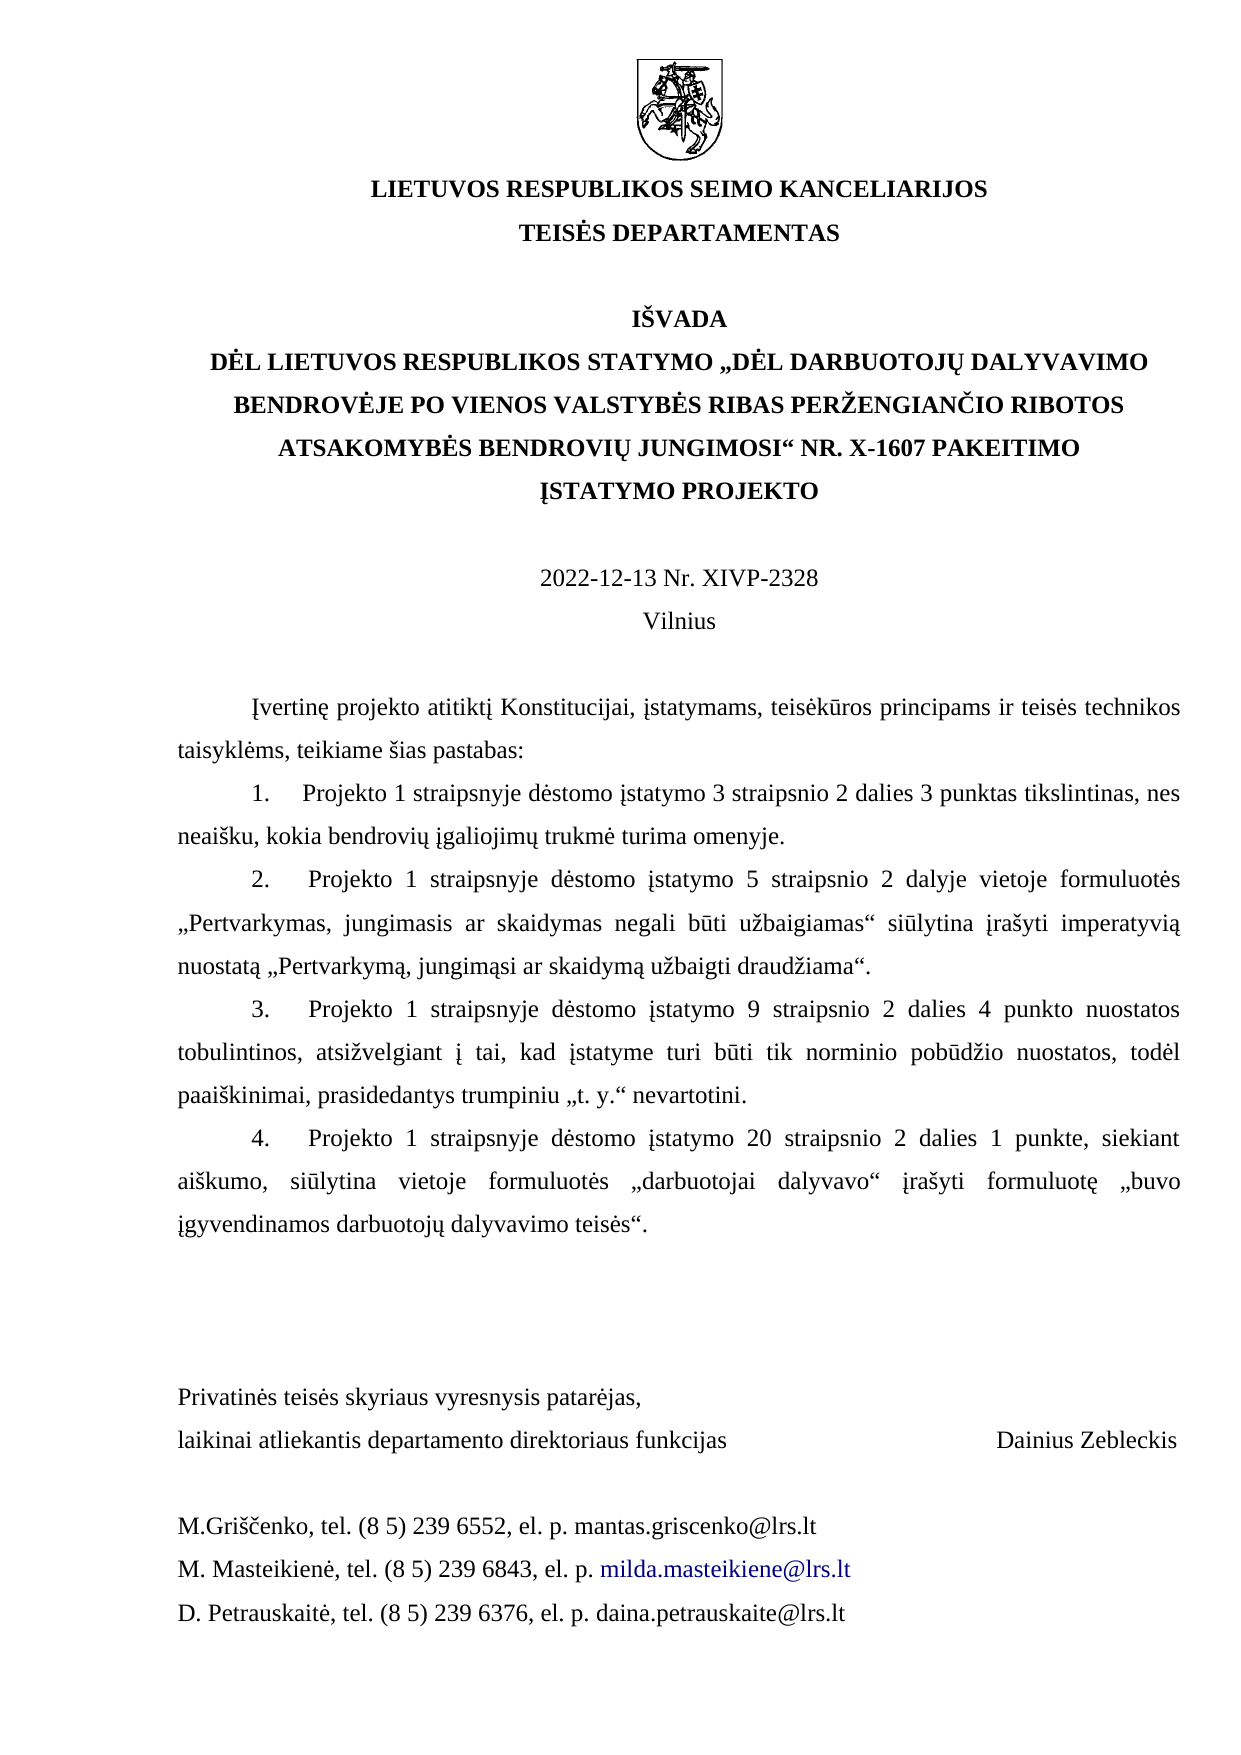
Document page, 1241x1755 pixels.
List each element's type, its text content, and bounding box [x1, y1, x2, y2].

text Vilnius [177, 606, 1181, 634]
text Įvertinę projekto atitiktį Konstitucijai, įstatymams, teisėkūros principams ir teisės technikos taisyklėms, teikiame šias pastabas: [177, 692, 1181, 764]
text laikinai atliekantis departamento direktoriaus funkcijas Dainius Zebleckis [177, 1425, 1181, 1454]
text D. Petrauskaitė, tel. (8 5) 239 6376, el. p. daina.petrauskaite@lrs.lt [177, 1598, 1181, 1626]
list Projekto 1 straipsnyje dėstomo įstatymo 20 straipsnio 2 dalies 1 punkte, siekiant aiškumo, siūlytina vietoje formuluotės „darbuotojai dalyvavo“ įrašyti formuluotę „buvo įgyvendinamos darbuotojų dalyvavimo teisės“. [177, 1123, 1181, 1238]
text M.Griščenko, tel. (8 5) 239 6552, el. p. mantas.griscenko@lrs.lt [177, 1511, 1181, 1540]
text Privatinės teisės skyriaus vyresnysis patarėjas, [177, 1382, 1181, 1411]
list Projekto 1 straipsnyje dėstomo įstatymo 5 straipsnio 2 dalyje vietoje formuluotės „Pertvarkymas, jungimasis ar skaidymas negali būti užbaigiamas“ siūlytina įrašyti imperatyvią nuostatą „Pertvarkymą, jungimąsi ar skaidymą užbaigti draudžiama“. [177, 864, 1181, 979]
subtitle TEISĖS DEPARTAMENTAS [177, 218, 1181, 246]
text ĮSTATYMO PROJEKTO [177, 476, 1181, 505]
text IŠVADA [177, 304, 1181, 333]
text M. Masteikienė, tel. (8 5) 239 6843, el. p. milda.masteikiene@lrs.lt [177, 1554, 1181, 1583]
list Projekto 1 straipsnyje dėstomo įstatymo 3 straipsnio 2 dalies 3 punktas tikslintinas, nes neaišku, kokia bendrovių įgaliojimų trukmė turima omenyje. [177, 778, 1181, 850]
text 2022-12-13 Nr. XIVP-2328 [177, 563, 1181, 591]
text LIETUVOS RESPUBLIKOS SEIMO KANCELIARIJOS [177, 174, 1181, 203]
text DĖL LIETUVOS RESPUBLIKOS STATYMO „DĖL DARBUOTOJŲ DALYVAVIMO BENDROVĖJE PO VIENOS VALSTYBĖS RIBAS PERŽENGIANČIO RIBOTOS ATSAKOMYBĖS BENDROVIŲ JUNGIMOSI“ NR. X-1607 PAKEITIMO [177, 347, 1181, 462]
list Projekto 1 straipsnyje dėstomo įstatymo 9 straipsnio 2 dalies 4 punkto nuostatos tobulintinos, atsižvelgiant į tai, kad įstatyme turi būti tik norminio pobūdžio nuostatos, todėl paaiškinimai, prasidedantys trumpiniu „t. y.“ nevartotini. [177, 994, 1181, 1109]
